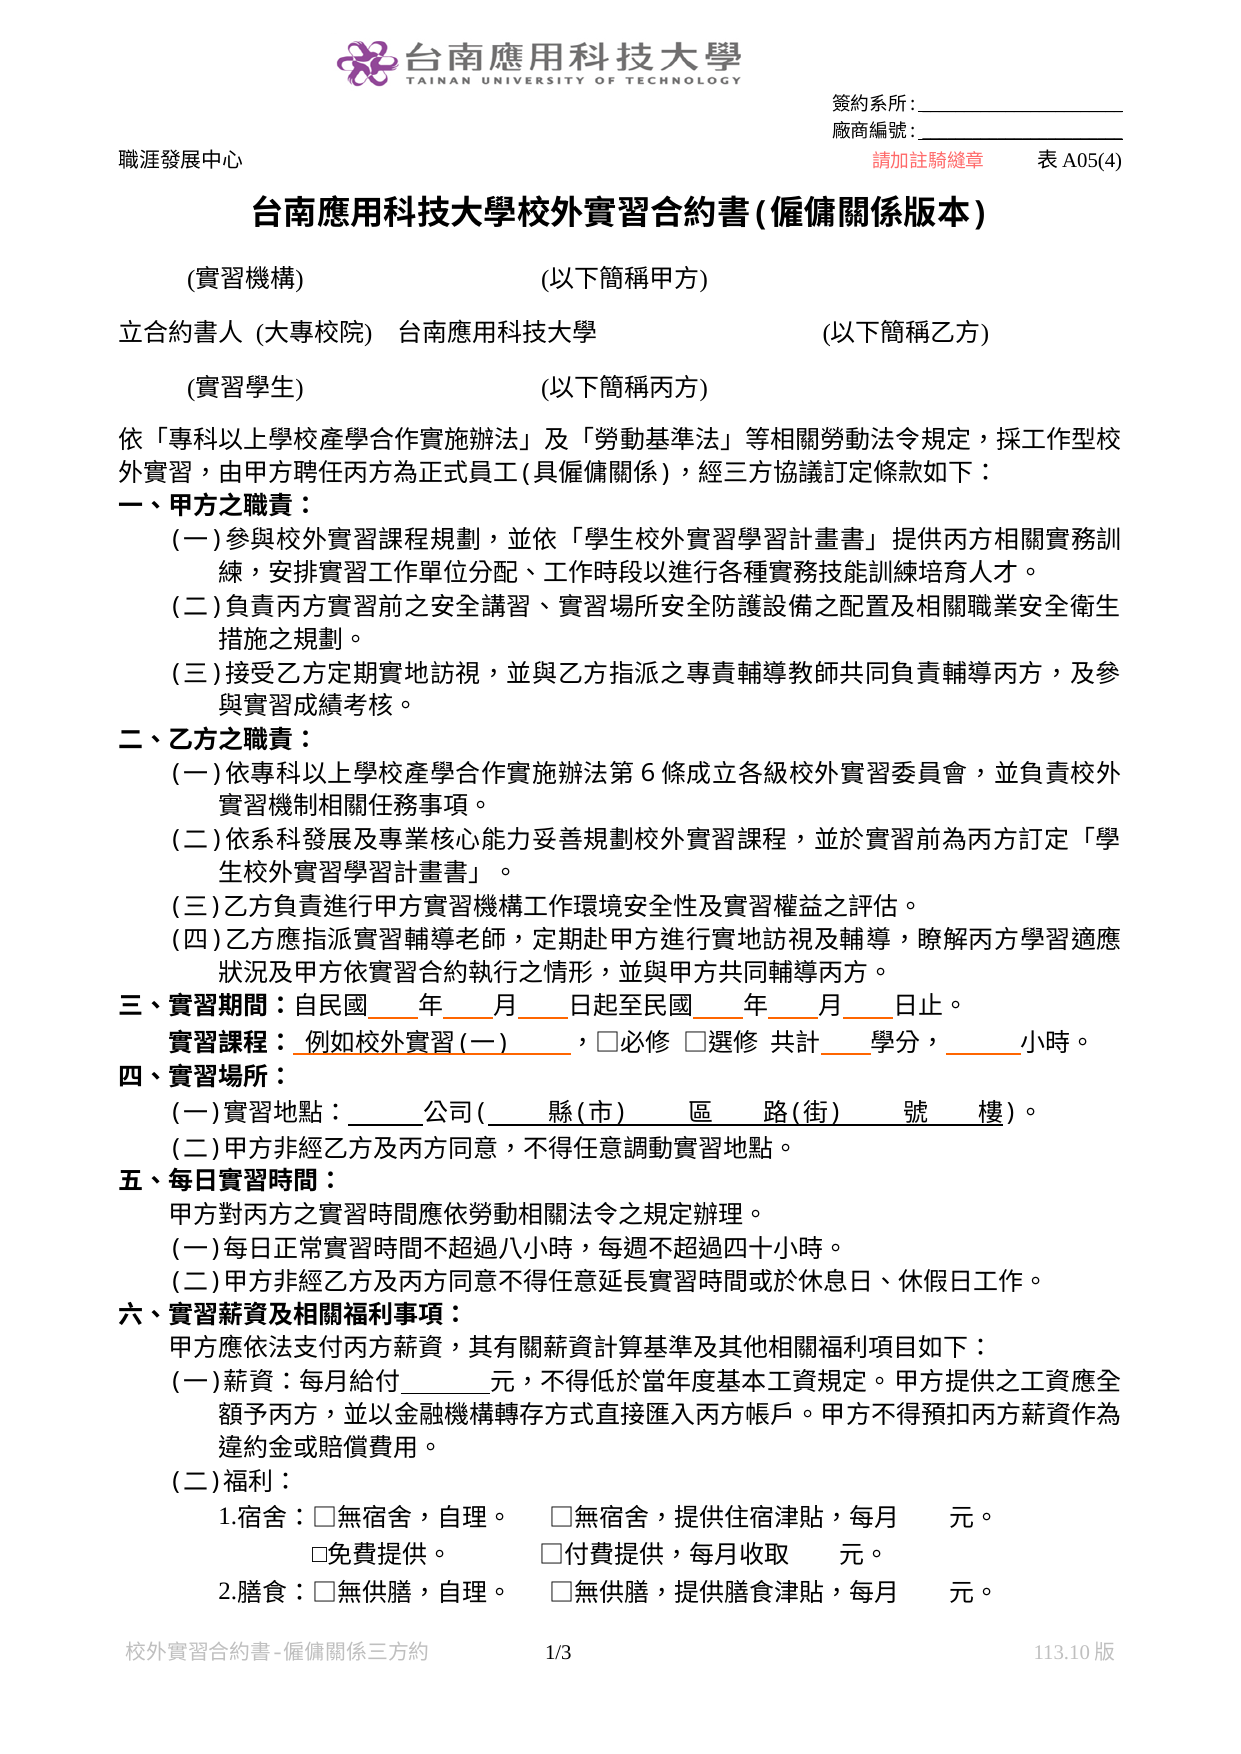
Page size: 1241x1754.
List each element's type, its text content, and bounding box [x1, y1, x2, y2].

text 五、每日實習時間： [118, 1163, 1122, 1196]
text 甲方應依法支付丙方薪資，其有關薪資計算基準及其他相關福利項目如下： [168, 1330, 1122, 1363]
text (二)甲方非經乙方及丙方同意不得任意延長實習時間或於休息日、休假日工作。 [168, 1263, 1122, 1296]
text (一)參與校外實習課程規劃，並依「學生校外實習學習計畫書」提供丙方相關實務訓練，安排實習工作單位分配、工作時段以進行各種實務技能訓練培育人才。 [168, 521, 1122, 588]
text (二)甲方非經乙方及丙方同意，不得任意調動實習地點。 [168, 1130, 1122, 1163]
text 立合約書人 (大專校院) 台南應用科技大學 (以下簡稱乙方) [118, 313, 1122, 349]
text (一)實習地點： 公司( 縣(市) 區 路(街) 號 樓)。 [168, 1092, 1122, 1130]
text (三)接受乙方定期實地訪視，並與乙方指派之專責輔導教師共同負責輔導丙方，及參與實習成績考核。 [168, 655, 1122, 721]
text 六、實習薪資及相關福利事項： [118, 1296, 1122, 1330]
text 三、實習期間：自民國 年 月 日起至民國 年 月 日止。 [118, 988, 1122, 1021]
text 1.宿舍：□無宿舍，自理。 □無宿舍，提供住宿津貼，每月 元。 [218, 1496, 1122, 1534]
text 實習課程： 例如校外實習(一) ，□必修 □選修 共計 學分， 小時。 [168, 1021, 1122, 1059]
text 二、乙方之職責： [118, 721, 1122, 755]
text (一)依專科以上學校產學合作實施辦法第6條成立各級校外實習委員會，並負責校外實習機制相關任務事項。 [168, 755, 1122, 821]
text 四、實習場所： [118, 1059, 1122, 1092]
text (二)負責丙方實習前之安全講習、實習場所安全防護設備之配置及相關職業安全衛生措施之規劃。 [168, 588, 1122, 655]
text □免費提供。 □付費提供，每月收取 元。 [312, 1534, 1122, 1571]
text 甲方對丙方之實習時間應依勞動相關法令之規定辦理。 [168, 1196, 1122, 1230]
text (二)福利： [168, 1463, 1122, 1496]
text (四)乙方應指派實習輔導老師，定期赴甲方進行實地訪視及輔導，瞭解丙方學習適應狀況及甲方依實習合約執行之情形，並與甲方共同輔導丙方。 [168, 921, 1122, 988]
text 一、甲方之職責： [118, 488, 1122, 521]
text (二)依系科發展及專業核心能力妥善規劃校外實習課程，並於實習前為丙方訂定「學生校外實習學習計畫書」。 [168, 821, 1122, 888]
text (三)乙方負責進行甲方實習機構工作環境安全性及實習權益之評估。 [168, 888, 1122, 921]
text (實習學生) (以下簡稱丙方) [118, 367, 1122, 403]
text (實習機構) (以下簡稱甲方) [118, 258, 1122, 294]
text 2.膳食：□無供膳，自理。 □無供膳，提供膳食津貼，每月 元。 [218, 1571, 1122, 1609]
text (一)每日正常實習時間不超過八小時，每週不超過四十小時。 [168, 1230, 1122, 1263]
text 台南應用科技大學校外實習合約書(僱傭關係版本) [118, 186, 1122, 234]
text 依「專科以上學校產學合作實施辦法」及「勞動基準法」等相關勞動法令規定，採工作型校外實習，由甲方聘任丙方為正式員工(具僱傭關係)，經三方協議訂定條款如下： [118, 421, 1122, 488]
text (一)薪資：每月給付 元，不得低於當年度基本工資規定。甲方提供之工資應全額予丙方，並以金融機構轉存方式直接匯入丙方帳戶。甲方不得預扣丙方薪資作為違約金或賠償費用。 [168, 1363, 1122, 1463]
